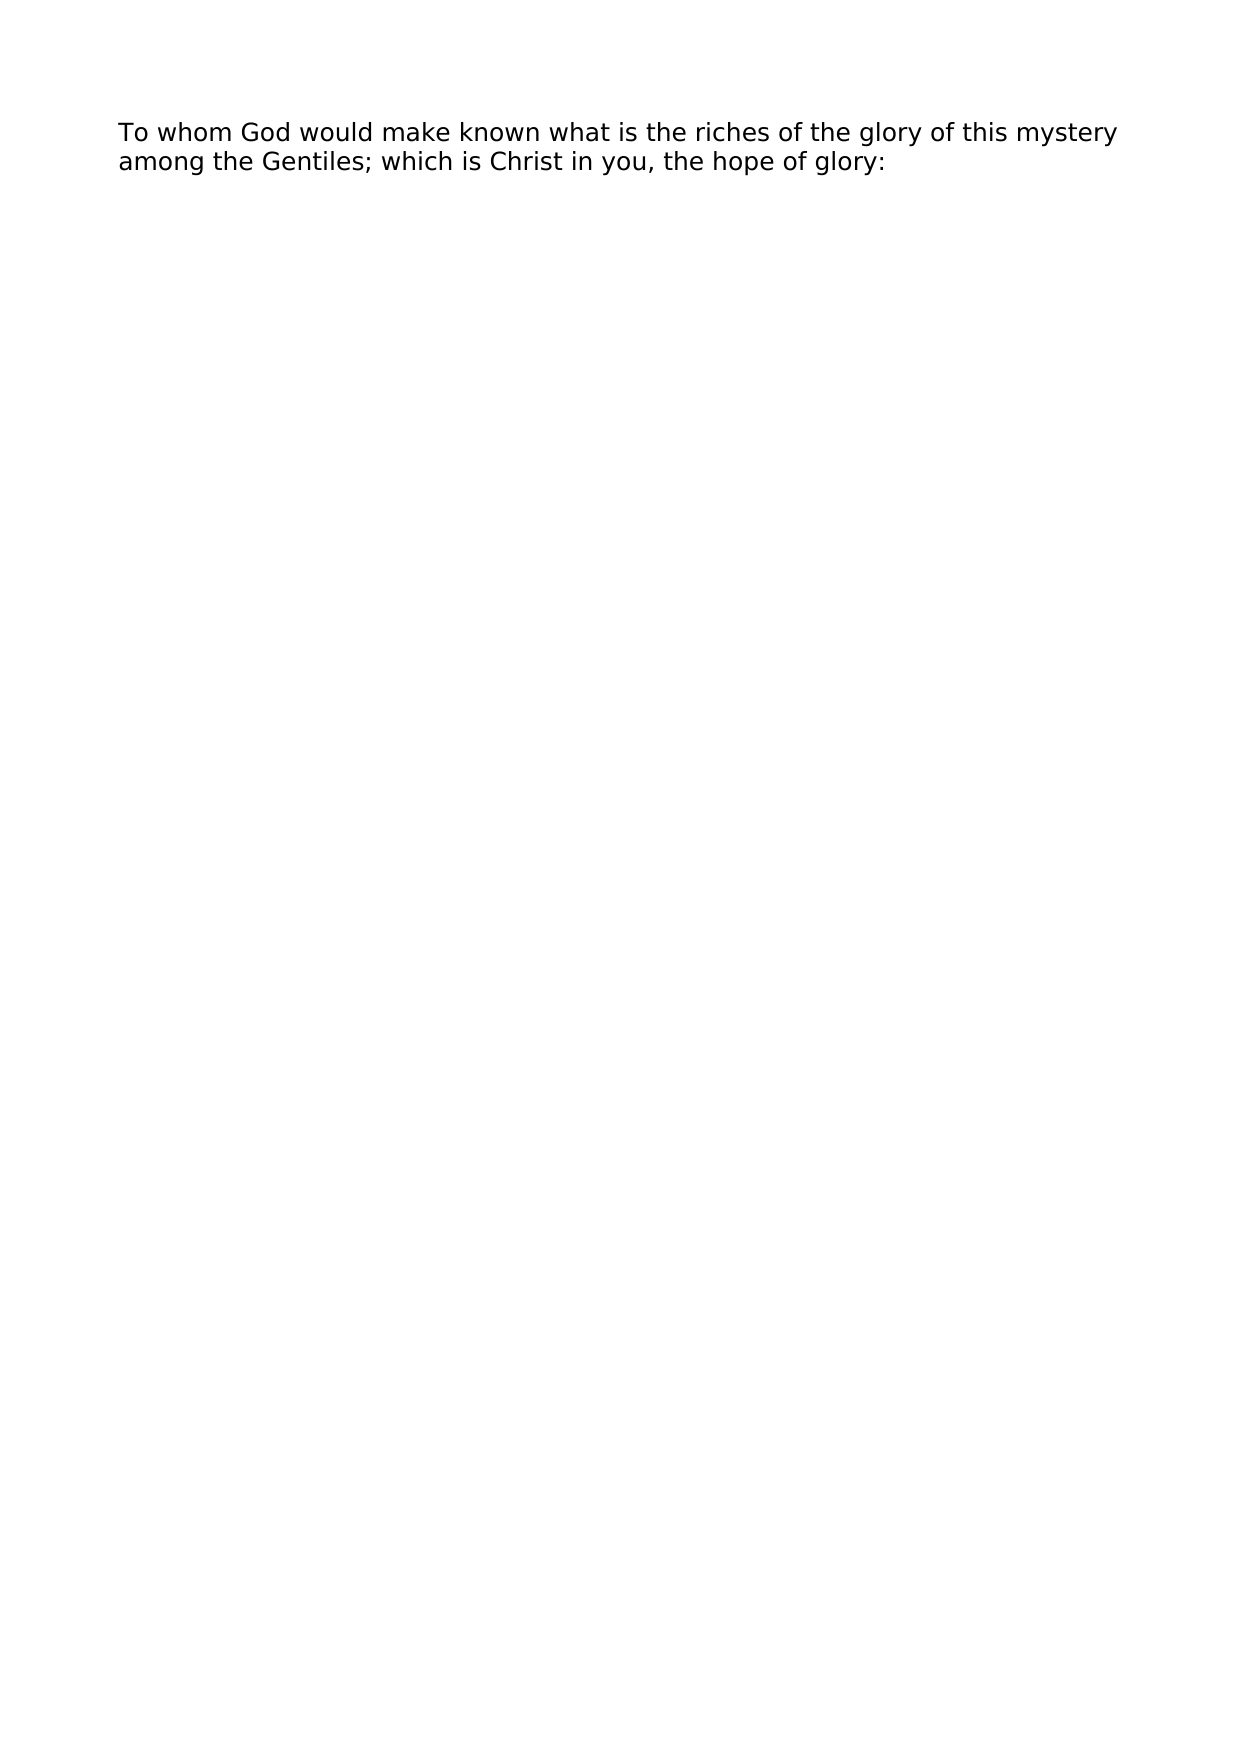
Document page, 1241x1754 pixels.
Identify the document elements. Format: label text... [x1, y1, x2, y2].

text To whom God would make known what is the riches of the glory of this mystery among the Gentiles; which is Christ in you, the hope of glory: [118, 118, 1122, 176]
